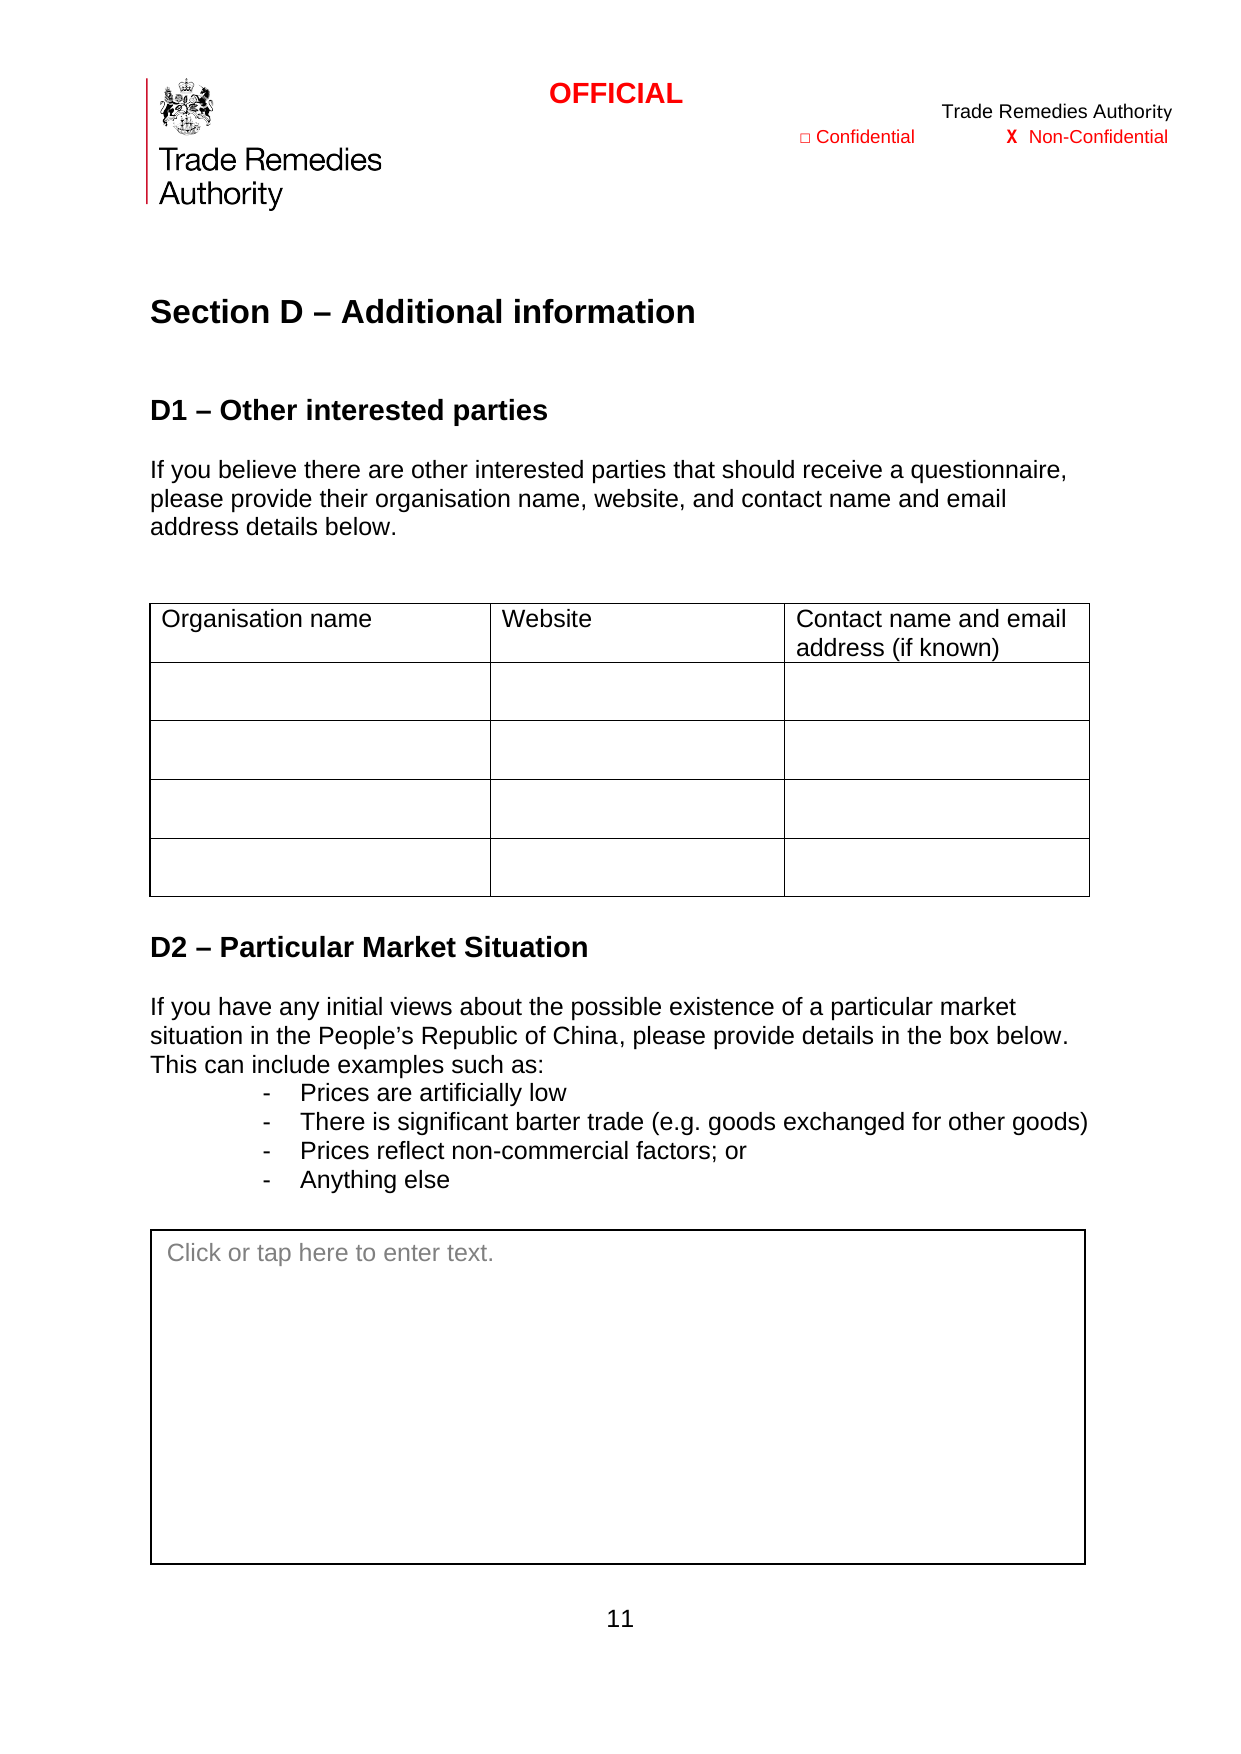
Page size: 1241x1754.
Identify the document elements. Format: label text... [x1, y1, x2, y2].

subtitle Section D – Additional information [150, 292, 1090, 331]
list Anything else [262, 1165, 1090, 1193]
table_header Contact name and email address (if known) [785, 604, 1089, 662]
table_cell [785, 839, 1089, 896]
list Prices reflect non-commercial factors; or [262, 1136, 1090, 1165]
subtitle D1 – Other interested parties [150, 393, 1090, 426]
table_header Organisation name [151, 604, 490, 662]
table_cell [491, 721, 784, 779]
text Click or tap here to enter text. [167, 1238, 1069, 1267]
table_cell [785, 721, 1089, 779]
table_cell [785, 780, 1089, 837]
table_cell [491, 780, 784, 837]
subtitle D2 – Particular Market Situation [150, 930, 1090, 963]
table_cell [151, 780, 490, 837]
table_cell [491, 839, 784, 896]
table_cell [151, 839, 490, 896]
text If you have any initial views about the possible existence of a particular market situation in the People’s Republic of China, please provide details in the box below. This can include examples such as: [150, 992, 1090, 1078]
table_cell [491, 663, 784, 720]
text If you believe there are other interested parties that should receive a questionnaire, please provide their organisation name, website, and contact name and email address details below. [150, 455, 1090, 541]
table_cell [785, 663, 1089, 720]
table_header Website [491, 604, 784, 662]
table_cell [151, 663, 490, 720]
table_cell [151, 721, 490, 779]
list There is significant barter trade (e.g. goods exchanged for other goods) [262, 1107, 1090, 1136]
list Prices are artificially low [262, 1078, 1090, 1107]
